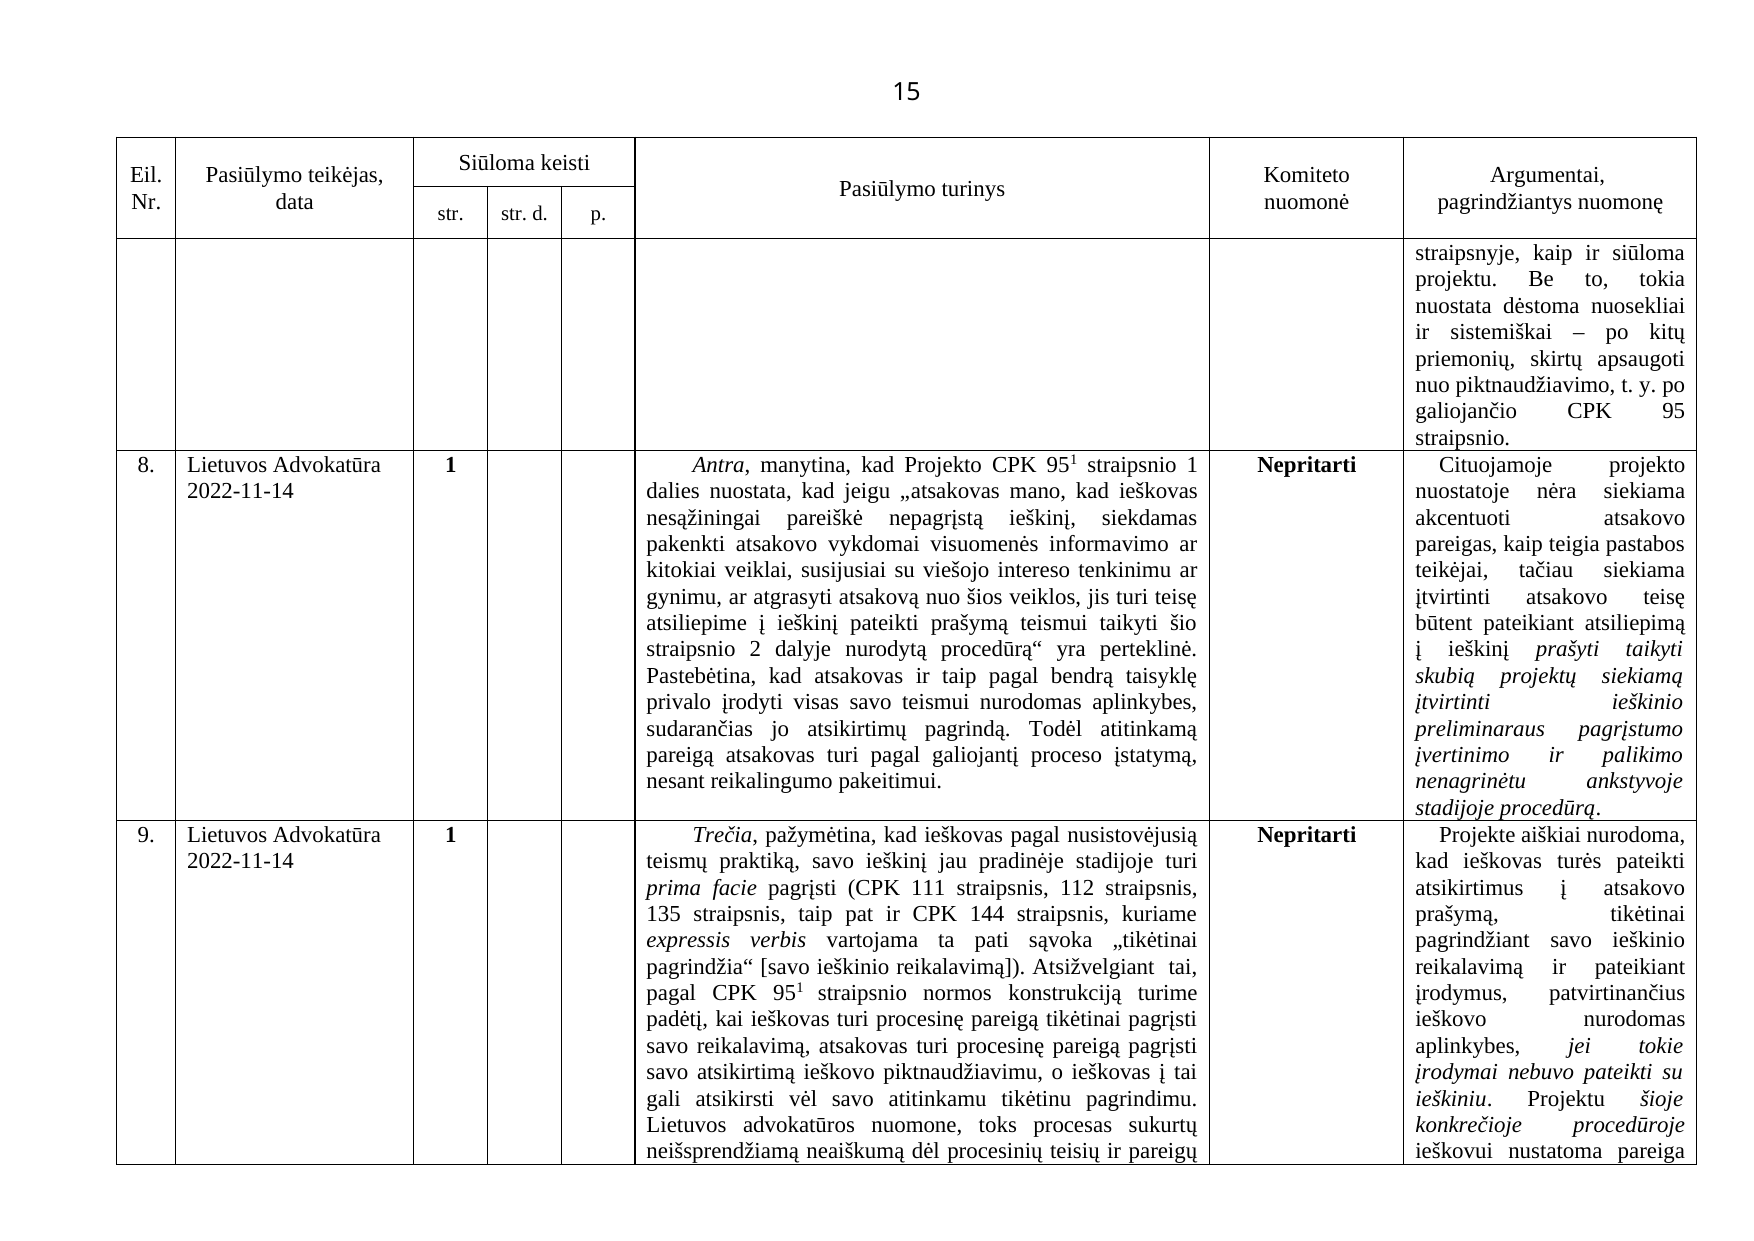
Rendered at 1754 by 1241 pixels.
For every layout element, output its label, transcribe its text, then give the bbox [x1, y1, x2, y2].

table_cell [117, 239, 175, 450]
table_header Argumentai, pagrindžiantys nuomonę [1404, 138, 1696, 238]
table_header Pasiūlymo turinys [636, 138, 1209, 238]
table_cell Nepritarti [1210, 451, 1403, 820]
table_cell 8. [117, 451, 175, 820]
table_cell straipsnyje, kaip ir siūloma projektu. Be to, tokia nuostata dėstoma nuosekliai ir sistemiškai – po kitų priemonių, skirtų apsaugoti nuo piktnaudžiavimo, t. y. po galiojančio CPK 95 straipsnio. [1404, 239, 1696, 450]
table_cell Nepritarti [1210, 821, 1403, 1164]
table_cell 1 [414, 451, 487, 820]
table_cell [562, 451, 634, 820]
table_header Eil. Nr. [117, 138, 175, 238]
table_cell Lietuvos Advokatūra 2022-11-14 [176, 821, 413, 1164]
table_cell Antra, manytina, kad Projekto CPK 951 straipsnio 1 dalies nuostata, kad jeigu „atsakovas mano, kad ieškovas nesąžiningai pareiškė nepagrįstą ieškinį, siekdamas pakenkti atsakovo vykdomai visuomenės informavimo ar kitokiai veiklai, susijusiai su viešojo intereso tenkinimu ar gynimu, ar atgrasyti atsakovą nuo šios veiklos, jis turi teisę atsiliepime į ieškinį pateikti prašymą teismui taikyti šio straipsnio 2 dalyje nurodytą procedūrą“ yra perteklinė. Pastebėtina, kad atsakovas ir taip pagal bendrą taisyklę privalo įrodyti visas savo teismui nurodomas aplinkybes, sudarančias jo atsikirtimų pagrindą. Todėl atitinkamą pareigą atsakovas turi pagal galiojantį proceso įstatymą, nesant reikalingumo pakeitimui. [636, 451, 1209, 820]
table_cell [414, 239, 487, 450]
table_header Pasiūlymo teikėjas, data [176, 138, 413, 238]
table_cell [488, 239, 561, 450]
table_cell Lietuvos Advokatūra 2022-11-14 [176, 451, 413, 820]
table_cell 1 [414, 821, 487, 1164]
table_cell 9. [117, 821, 175, 1164]
table_cell [176, 239, 413, 450]
table_header Siūloma keisti [414, 138, 634, 186]
table_cell Projekte aiškiai nurodoma, kad ieškovas turės pateikti atsikirtimus į atsakovo prašymą, tikėtinai pagrindžiant savo ieškinio reikalavimą ir pateikiant įrodymus, patvirtinančius ieškovo nurodomas aplinkybes, jei tokie įrodymai nebuvo pateikti su ieškiniu. Projektu šioje konkrečioje procedūroje ieškovui nustatoma pareiga [1404, 821, 1696, 1164]
table_cell str. d. [488, 187, 561, 238]
table_cell p. [562, 187, 634, 238]
table_cell Trečia, pažymėtina, kad ieškovas pagal nusistovėjusią teismų praktiką, savo ieškinį jau pradinėje stadijoje turi prima facie pagrįsti (CPK 111 straipsnis, 112 straipsnis, 135 straipsnis, taip pat ir CPK 144 straipsnis, kuriame expressis verbis vartojama ta pati sąvoka „tikėtinai pagrindžia“ [savo ieškinio reikalavimą]). Atsižvelgiant tai, pagal CPK 951 straipsnio normos konstrukciją turime padėtį, kai ieškovas turi procesinę pareigą tikėtinai pagrįsti savo reikalavimą, atsakovas turi procesinę pareigą pagrįsti savo atsikirtimą ieškovo piktnaudžiavimu, o ieškovas į tai gali atsikirsti vėl savo atitinkamu tikėtinu pagrindimu. Lietuvos advokatūros nuomone, toks procesas sukurtų neišsprendžiamą neaiškumą dėl procesinių teisių ir pareigų [636, 821, 1209, 1164]
table_cell [1210, 239, 1403, 450]
table_header Komiteto nuomonė [1210, 138, 1403, 238]
table_cell [488, 451, 561, 820]
table_cell [562, 239, 634, 450]
table_cell str. [414, 187, 487, 238]
table_cell [636, 239, 1209, 450]
table_cell [562, 821, 634, 1164]
table_cell Cituojamoje projekto nuostatoje nėra siekiama akcentuoti atsakovo pareigas, kaip teigia pastabos teikėjai, tačiau siekiama įtvirtinti atsakovo teisę būtent pateikiant atsiliepimą į ieškinį prašyti taikyti skubią projektų siekiamą įtvirtinti ieškinio preliminaraus pagrįstumo įvertinimo ir palikimo nenagrinėtu ankstyvoje stadijoje procedūrą. [1404, 451, 1696, 820]
table_cell [488, 821, 561, 1164]
